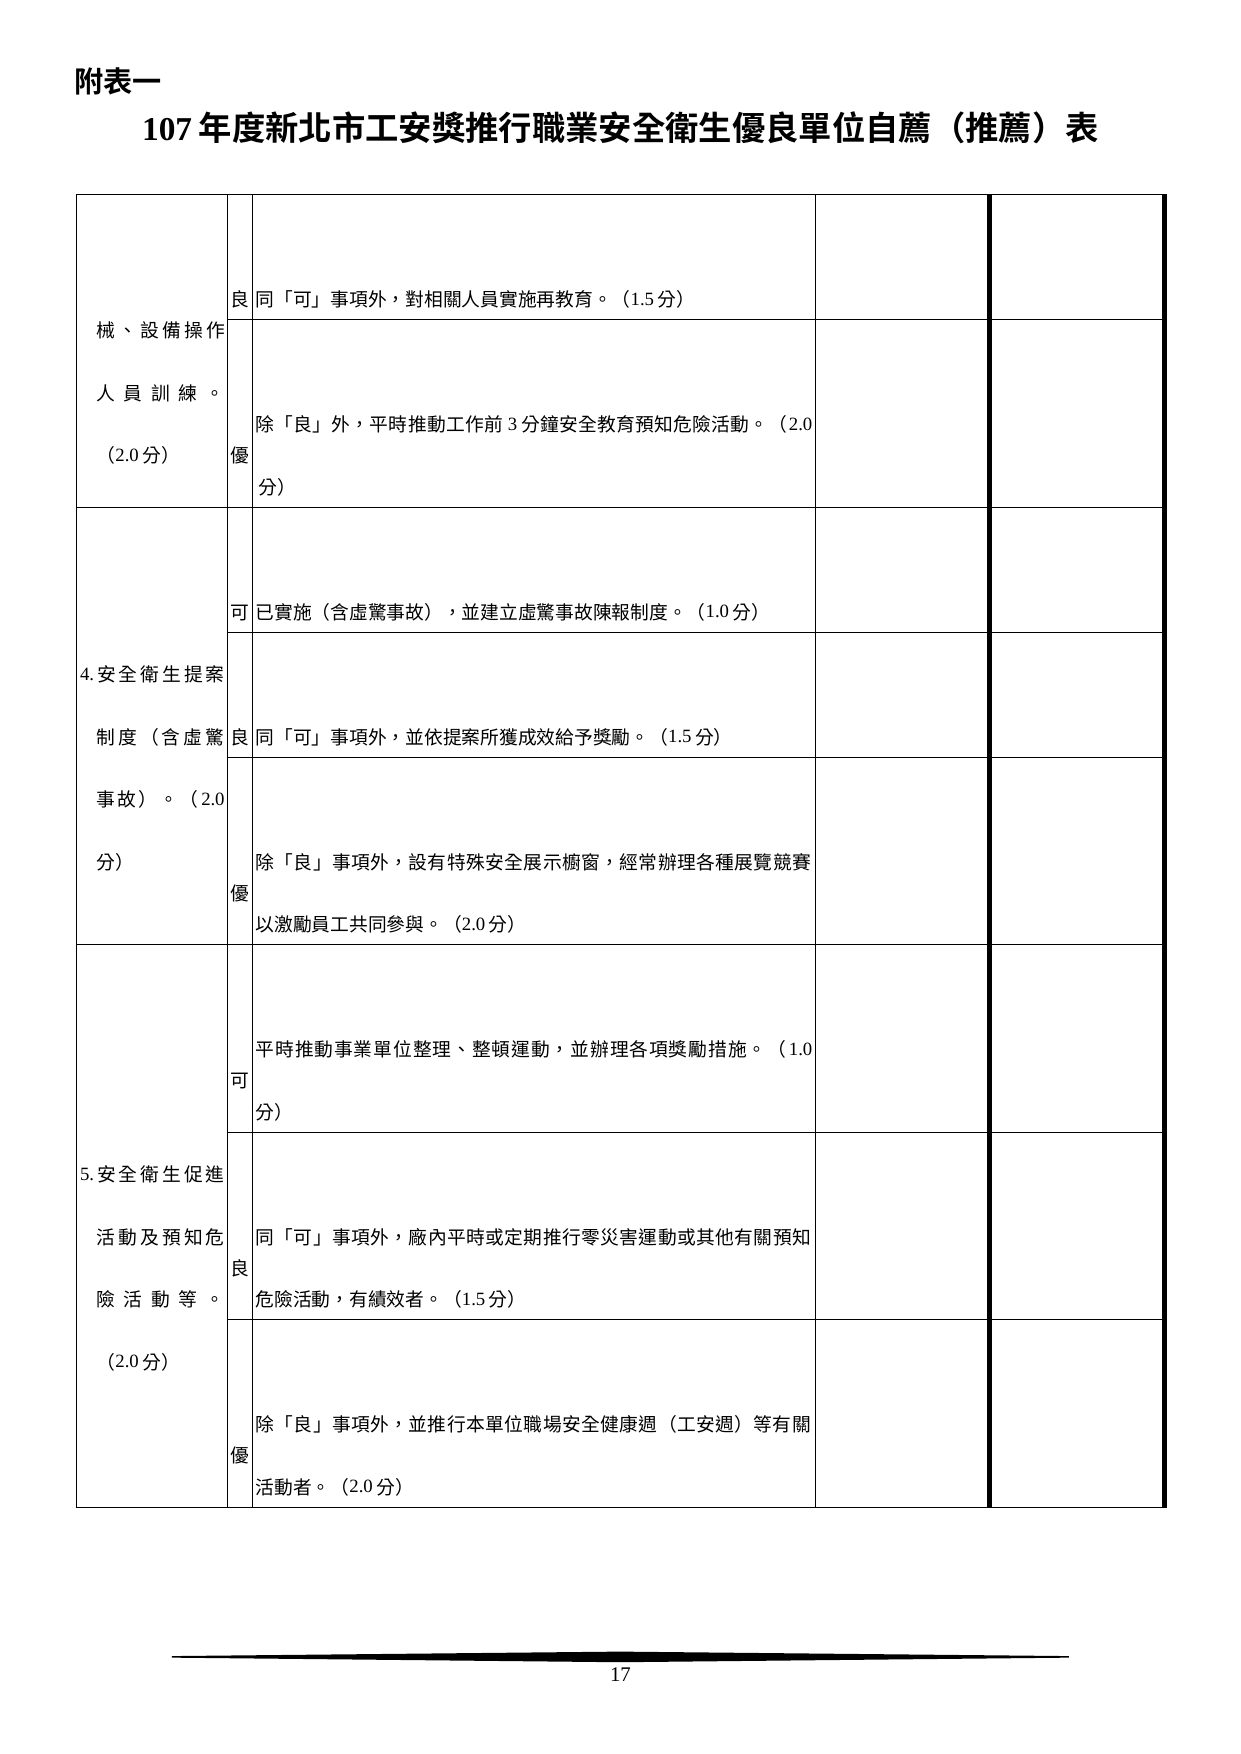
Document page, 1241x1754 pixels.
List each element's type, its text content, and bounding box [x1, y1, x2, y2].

table_cell 除「良」外，平時推動工作前3分鐘安全教育預知危險活動。（2.0分） [253, 320, 815, 507]
table_cell 良 [228, 195, 252, 319]
table_cell [816, 320, 987, 507]
table_cell 優 [228, 320, 252, 507]
table_cell [816, 633, 987, 757]
table_cell 已實施（含虛驚事故），並建立虛驚事故陳報制度。（1.0分） [253, 508, 815, 632]
table_cell [992, 195, 1162, 319]
table_cell 同「可」事項外，廠內平時或定期推行零災害運動或其他有關預知危險活動，有績效者。（1.5分） [253, 1133, 815, 1319]
table_cell 優 [228, 1320, 252, 1507]
table_cell 同「可」事項外，並依提案所獲成效給予獎勵。（1.5分） [253, 633, 815, 757]
table_cell 良 [228, 633, 252, 757]
table_cell [816, 1133, 987, 1319]
table_cell 4.安全衛生提案制度（含虛驚事故）。（2.0分） [77, 508, 227, 944]
table_cell 優 [228, 758, 252, 944]
table_cell [816, 945, 987, 1132]
table_cell 除「良」事項外，並推行本單位職場安全健康週（工安週）等有關活動者。（2.0分） [253, 1320, 815, 1507]
table_cell 械、設備操作人員訓練。（2.0分） [77, 195, 227, 507]
table_cell [992, 1320, 1162, 1507]
table_cell 可 [228, 945, 252, 1132]
table_cell [992, 1133, 1162, 1319]
table_cell [992, 508, 1162, 632]
table_cell [992, 945, 1162, 1132]
table_cell 除「良」事項外，設有特殊安全展示櫥窗，經常辦理各種展覽競賽以激勵員工共同參與。（2.0分） [253, 758, 815, 944]
table_cell 平時推動事業單位整理、整頓運動，並辦理各項獎勵措施。（1.0分） [253, 945, 815, 1132]
table_cell [992, 320, 1162, 507]
table_cell [992, 758, 1162, 944]
table_cell 可 [228, 508, 252, 632]
table_cell [816, 758, 987, 944]
table_cell [816, 508, 987, 632]
table_cell 5.安全衛生促進活動及預知危險活動等。（2.0分） [77, 945, 227, 1507]
table_cell 同「可」事項外，對相關人員實施再教育。（1.5分） [253, 195, 815, 319]
table_cell 良 [228, 1133, 252, 1319]
table_cell [816, 1320, 987, 1507]
table_cell [816, 195, 987, 319]
table_cell [992, 633, 1162, 757]
